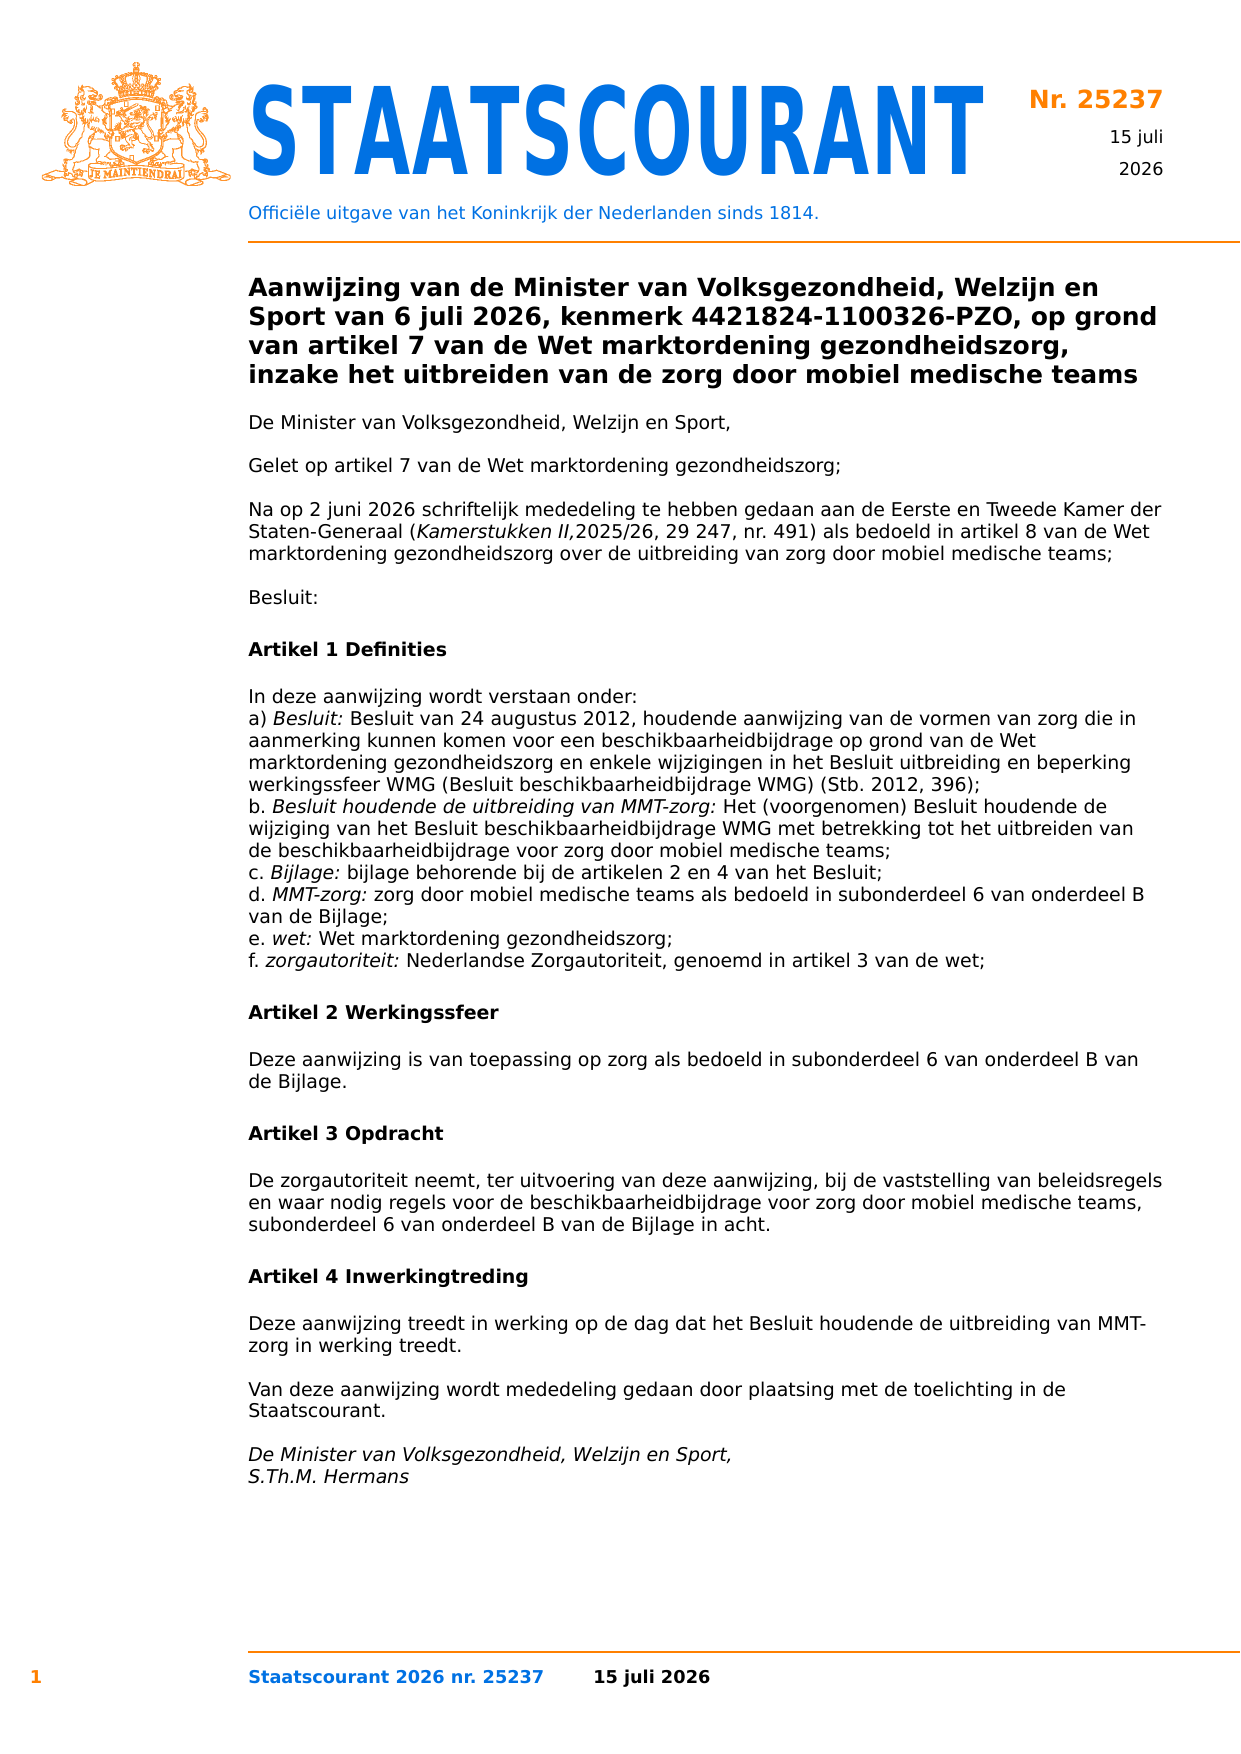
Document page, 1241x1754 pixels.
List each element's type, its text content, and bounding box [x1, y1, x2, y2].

text De zorgautoriteit neemt, ter uitvoering van deze aanwijzing, bij de vaststelling van beleidsregels en waar nodig regels voor de beschikbaarheidbijdrage voor zorg door mobiel medische teams, subonderdeel 6 van onderdeel B van de Bijlage in acht. [248, 1170, 1163, 1236]
subtitle Artikel 2 Werkingssfeer [248, 1002, 1163, 1024]
text In deze aanwijzing wordt verstaan onder: [248, 686, 1163, 708]
table_header Nr. 25237 [998, 62, 1240, 121]
picture [41, 62, 231, 186]
text De Minister van Volksgezondheid, Welzijn en Sport, [248, 412, 1163, 433]
table_cell Officiële uitgave van het Koninkrijk der Nederlanden sinds 1814. [248, 203, 1240, 241]
text c. Bijlage: bijlage behorende bij de artikelen 2 en 4 van het Besluit; [248, 862, 1163, 884]
text d. MMT-zorg: zorg door mobiel medische teams als bedoeld in subonderdeel 6 van onderdeel B van de Bijlage; [248, 884, 1163, 928]
text Van deze aanwijzing wordt mededeling gedaan door plaatsing met de toelichting in de Staatscourant. [248, 1378, 1163, 1422]
subtitle Aanwijzing van de Minister van Volksgezondheid, Welzijn en Sport van 6 juli 2026, kenmerk 4421824-1100326-PZO, op grond van artikel 7 van de Wet marktordening gezondheidszorg, inzake het uitbreiden van de zorg door mobiel medische teams [248, 273, 1163, 390]
text b. Besluit houdende de uitbreiding van MMT-zorg: Het (voorgenomen) Besluit houdende de wijziging van het Besluit beschikbaarheidbijdrage WMG met betrekking tot het uitbreiden van de beschikbaarheidbijdrage voor zorg door mobiel medische teams; [248, 796, 1163, 862]
text f. zorgautoriteit: Nederlandse Zorgautoriteit, genoemd in artikel 3 van de wet; [248, 950, 1163, 972]
text Na op 2 juni 2026 schriftelijk mededeling te hebben gedaan aan de Eerste en Tweede Kamer der Staten-Generaal (Kamerstukken II,2025/26, 29 247, nr. 491) als bedoeld in artikel 8 van de Wet marktordening gezondheidszorg over de uitbreiding van zorg door mobiel medische teams; [248, 499, 1163, 565]
table_header STAATSCOURANT [248, 62, 998, 203]
text De Minister van Volksgezondheid, Welzijn en Sport, S.Th.M. Hermans [248, 1444, 1163, 1488]
table_cell 2026 [998, 153, 1240, 203]
subtitle Artikel 3 Opdracht [248, 1123, 1163, 1145]
table_cell 15 juli [998, 121, 1240, 153]
text Deze aanwijzing is van toepassing op zorg als bedoeld in subonderdeel 6 van onderdeel B van de Bijlage. [248, 1049, 1163, 1093]
subtitle Artikel 4 Inwerkingtreding [248, 1266, 1163, 1288]
text a) Besluit: Besluit van 24 augustus 2012, houdende aanwijzing van de vormen van zorg die in aanmerking kunnen komen voor een beschikbaarheidbijdrage op grond van de Wet marktordening gezondheidszorg en enkele wijzigingen in het Besluit uitbreiding en beperking werkingssfeer WMG (Besluit beschikbaarheidbijdrage WMG) (Stb. 2012, 396); [248, 708, 1163, 796]
subtitle Artikel 1 Definities [248, 639, 1163, 661]
text e. wet: Wet marktordening gezondheidszorg; [248, 928, 1163, 950]
table_header [25, 62, 248, 241]
text Gelet op artikel 7 van de Wet marktordening gezondheidszorg; [248, 455, 1163, 477]
text Besluit: [248, 587, 1163, 609]
text Deze aanwijzing treedt in werking op de dag dat het Besluit houdende de uitbreiding van MMT-zorg in werking treedt. [248, 1313, 1163, 1357]
